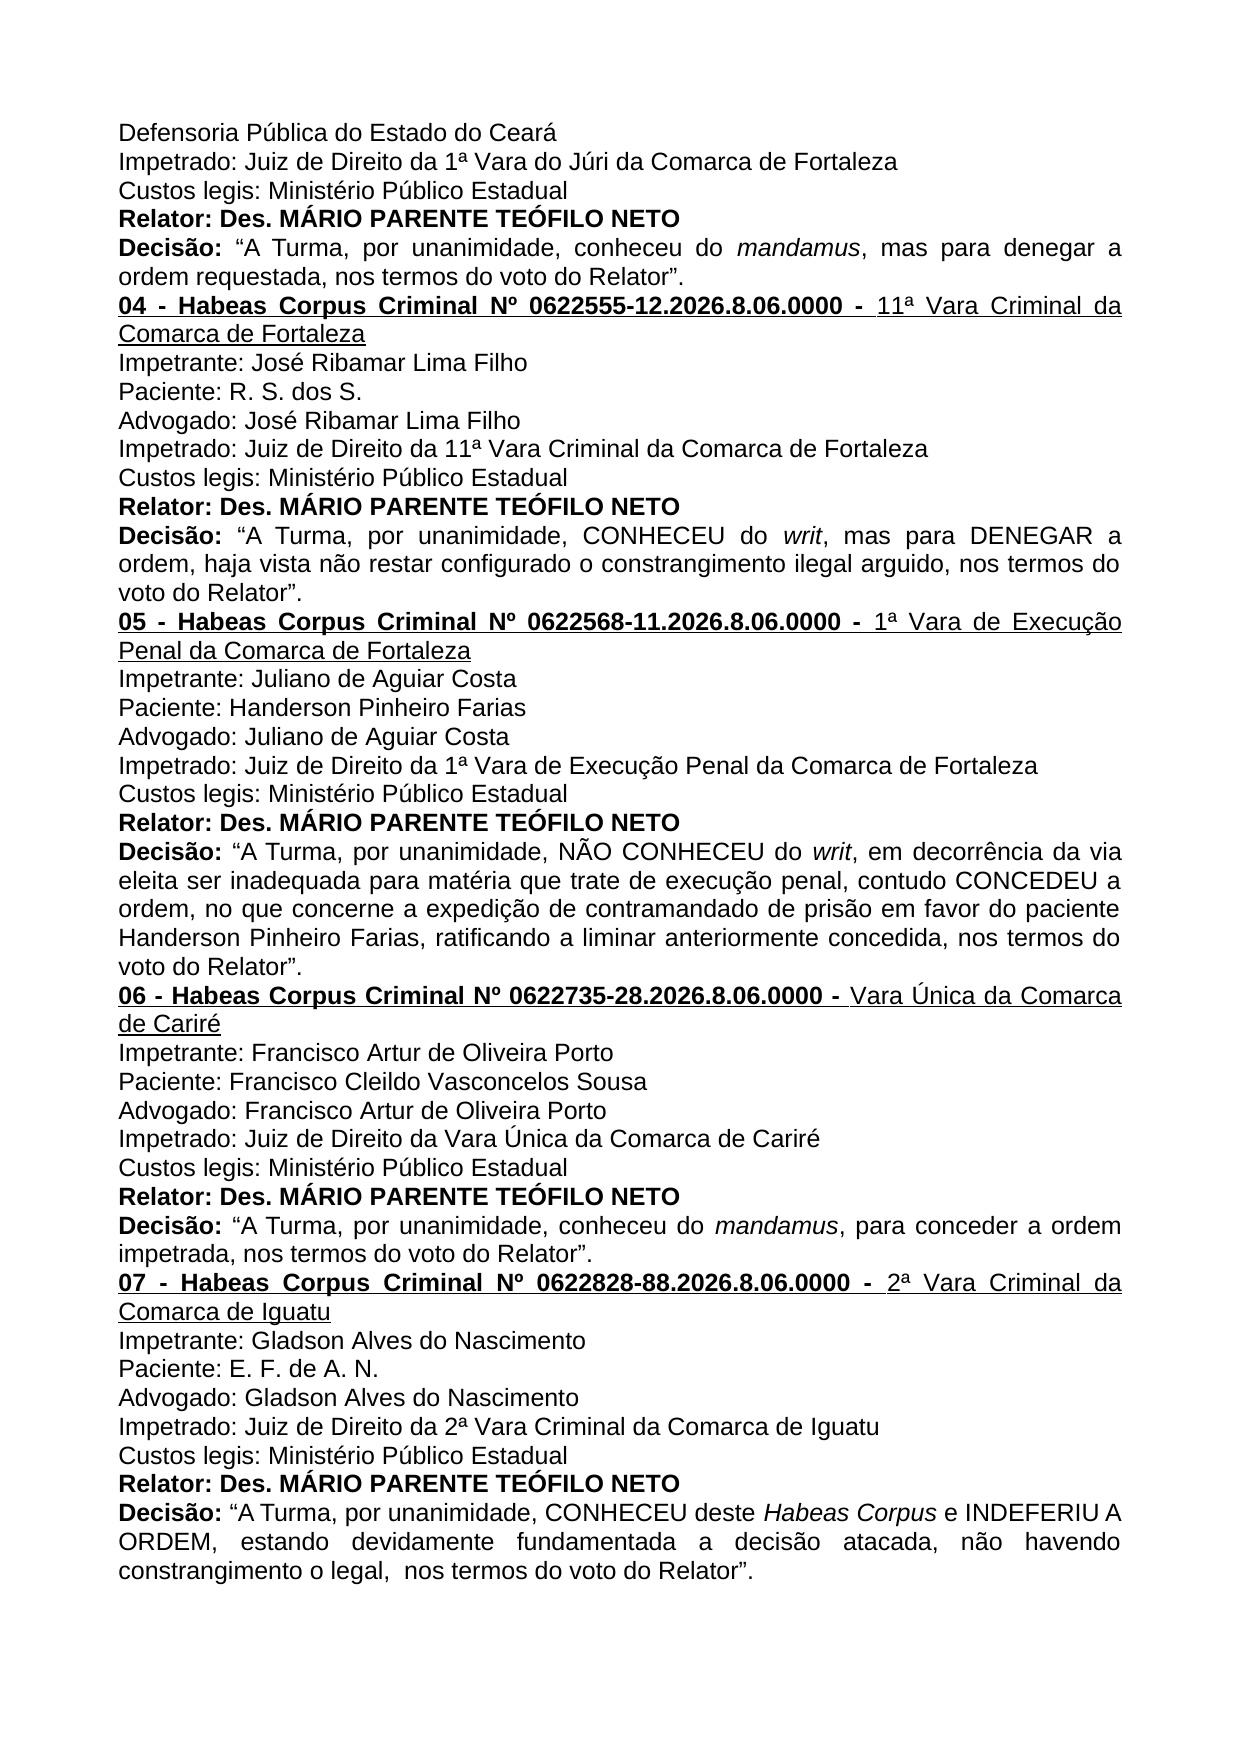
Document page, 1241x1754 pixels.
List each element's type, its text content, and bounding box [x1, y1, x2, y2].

text Relator: Des. MÁRIO PARENTE TEÓFILO NETO [118, 492, 1122, 521]
text Impetrado: Juiz de Direito da Vara Única da Comarca de Cariré [118, 1124, 1122, 1153]
text 06 - Habeas Corpus Criminal Nº 0622735-28.2026.8.06.0000 - Vara Única da Comarca de Cariré [118, 981, 1122, 1038]
text Decisão: “A Turma, por unanimidade, CONHECEU deste Habeas Corpus e INDEFERIU A ORDEM, estando devidamente fundamentada a decisão atacada, não havendo constrangimento o legal, nos termos do voto do Relator”. [118, 1498, 1122, 1584]
text Comarca de Iguatu [118, 1294, 1122, 1326]
text Paciente: Francisco Cleildo Vasconcelos Sousa [118, 1067, 1122, 1096]
text Custos legis: Ministério Público Estadual [118, 779, 1122, 808]
text Impetrado: Juiz de Direito da 1ª Vara do Júri da Comarca de Fortaleza [118, 147, 1122, 176]
text Custos legis: Ministério Público Estadual [118, 176, 1122, 204]
text Defensoria Pública do Estado do Ceará [118, 118, 1122, 147]
text Advogado: José Ribamar Lima Filho [118, 406, 1122, 434]
text Impetrante: Juliano de Aguiar Costa [118, 664, 1122, 693]
text Decisão: “A Turma, por unanimidade, NÃO CONHECEU do writ, em decorrência da via eleita ser inadequada para matéria que trate de execução penal, contudo CONCEDEU a ordem, no que concerne a expedição de contramandado de prisão em favor do paciente Handerson Pinheiro Farias, ratificando a liminar anteriormente concedida, nos termos do voto do Relator”. [118, 837, 1122, 981]
text Advogado: Francisco Artur de Oliveira Porto [118, 1096, 1122, 1124]
text Decisão: “A Turma, por unanimidade, conheceu do mandamus, mas para denegar a ordem requestada, nos termos do voto do Relator”. [118, 233, 1122, 291]
text Custos legis: Ministério Público Estadual [118, 1153, 1122, 1182]
text Penal da Comarca de Fortaleza [118, 633, 1122, 664]
text Decisão: “A Turma, por unanimidade, conheceu do mandamus, para conceder a ordem impetrada, nos termos do voto do Relator”. [118, 1211, 1122, 1268]
text Comarca de Fortaleza [118, 317, 1122, 348]
text Relator: Des. MÁRIO PARENTE TEÓFILO NETO [118, 1469, 1122, 1498]
text Custos legis: Ministério Público Estadual [118, 463, 1122, 492]
text Advogado: Gladson Alves do Nascimento [118, 1383, 1122, 1412]
text Impetrante: José Ribamar Lima Filho [118, 348, 1122, 377]
text Relator: Des. MÁRIO PARENTE TEÓFILO NETO [118, 204, 1122, 233]
text Advogado: Juliano de Aguiar Costa [118, 722, 1122, 751]
text Paciente: Handerson Pinheiro Farias [118, 693, 1122, 722]
text 04 - Habeas Corpus Criminal Nº 0622555-12.2026.8.06.0000 - 11ª Vara Criminal da [118, 291, 1122, 316]
text Paciente: R. S. dos S. [118, 377, 1122, 406]
text Impetrado: Juiz de Direito da 11ª Vara Criminal da Comarca de Fortaleza [118, 434, 1122, 463]
text 05 - Habeas Corpus Criminal Nº 0622568-11.2026.8.06.0000 - 1ª Vara de Execução [118, 607, 1122, 632]
text Relator: Des. MÁRIO PARENTE TEÓFILO NETO [118, 808, 1122, 837]
text 07 - Habeas Corpus Criminal Nº 0622828-88.2026.8.06.0000 - 2ª Vara Criminal da [118, 1268, 1122, 1293]
text Relator: Des. MÁRIO PARENTE TEÓFILO NETO [118, 1182, 1122, 1211]
text Custos legis: Ministério Público Estadual [118, 1441, 1122, 1469]
text Decisão: “A Turma, por unanimidade, CONHECEU do writ, mas para DENEGAR a ordem, haja vista não restar configurado o constrangimento ilegal arguido, nos termos do voto do Relator”. [118, 521, 1122, 607]
text Impetrado: Juiz de Direito da 2ª Vara Criminal da Comarca de Iguatu [118, 1412, 1122, 1441]
text Impetrante: Gladson Alves do Nascimento [118, 1326, 1122, 1354]
text Paciente: E. F. de A. N. [118, 1354, 1122, 1383]
text Impetrante: Francisco Artur de Oliveira Porto [118, 1038, 1122, 1067]
text Impetrado: Juiz de Direito da 1ª Vara de Execução Penal da Comarca de Fortaleza [118, 751, 1122, 779]
